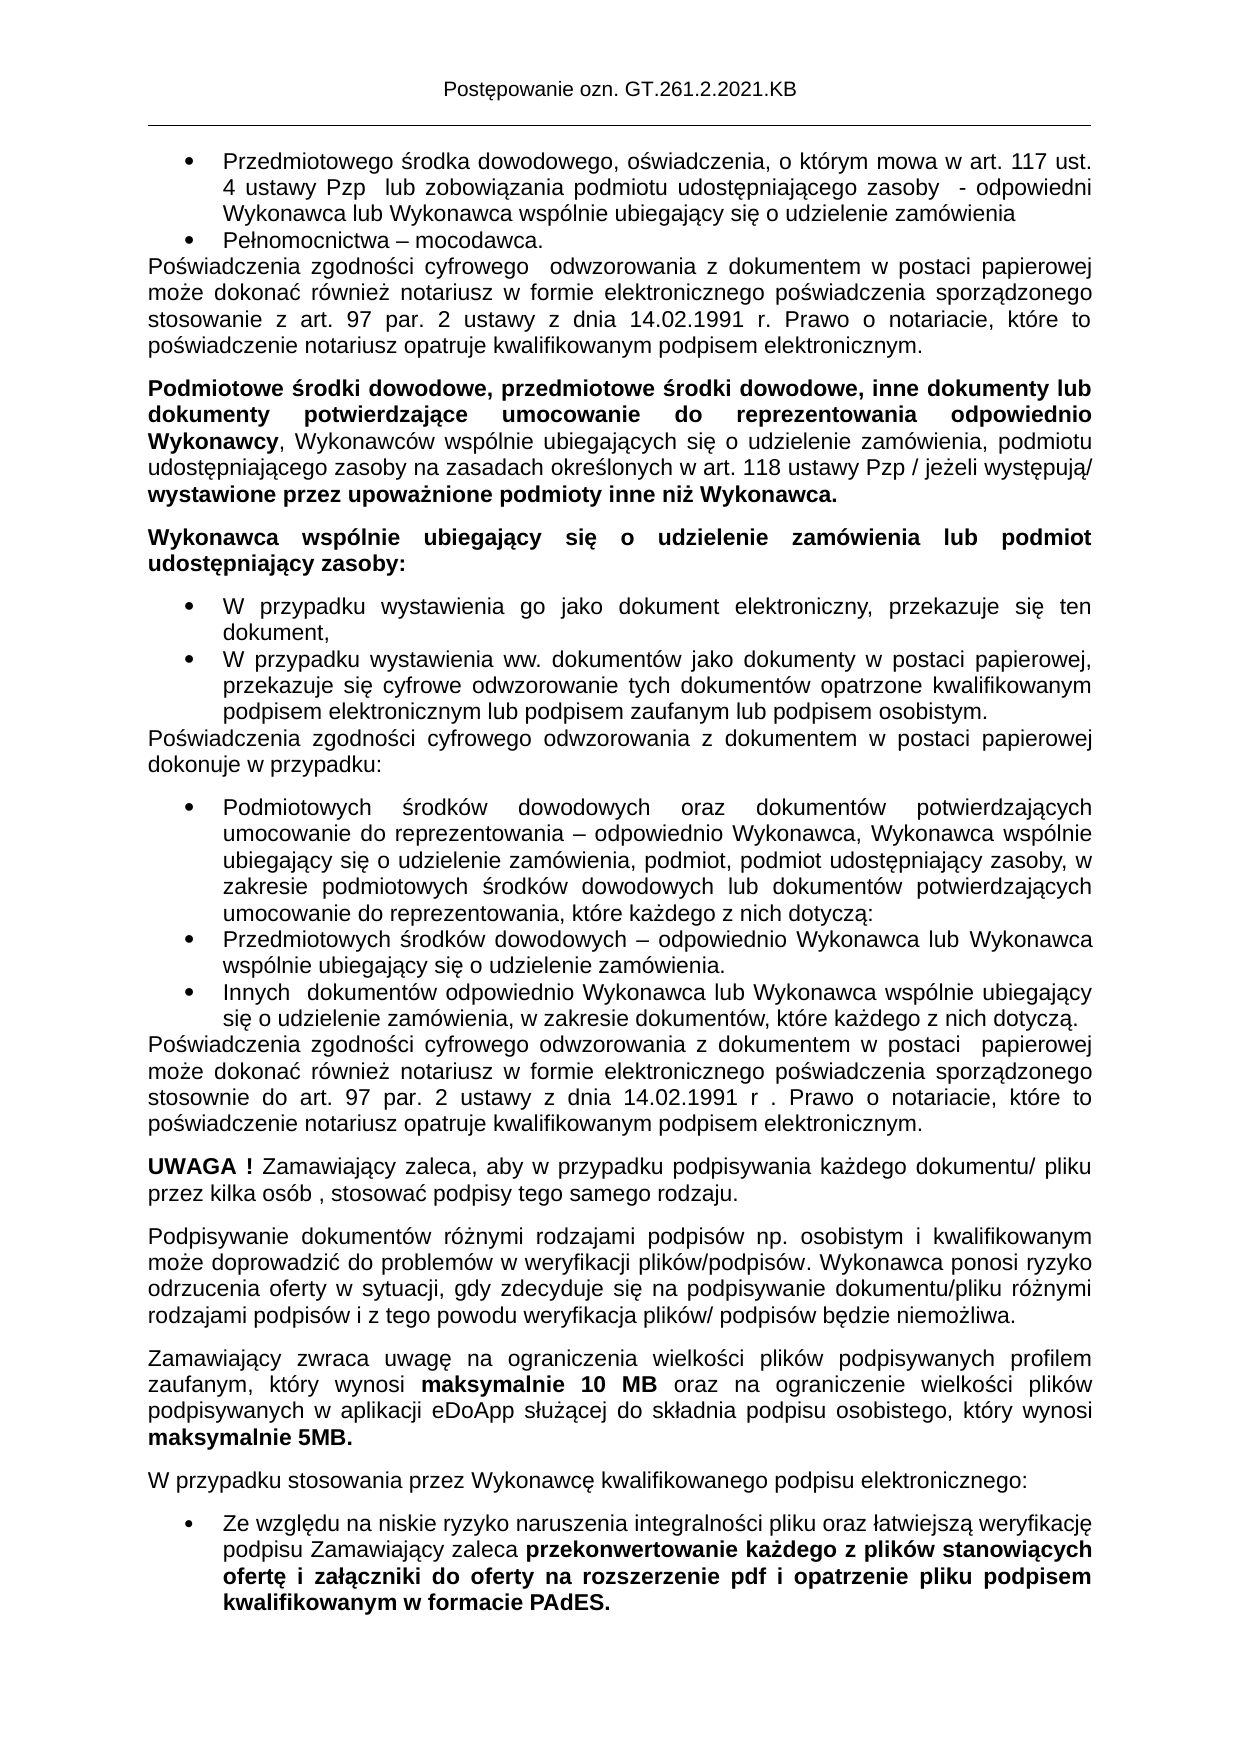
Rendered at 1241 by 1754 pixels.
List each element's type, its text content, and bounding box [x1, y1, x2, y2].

list Ze względu na niskie ryzyko naruszenia integralności pliku oraz łatwiejszą weryfikację podpisu Zamawiający zaleca przekonwertowanie każdego z plików stanowiących ofertę i załączniki do oferty na rozszerzenie pdf i opatrzenie pliku podpisem kwalifikowanym w formacie PAdES. [185, 1510, 1093, 1615]
list Przedmiotowego środka dowodowego, oświadczenia, o którym mowa w art. 117 ust. 4 ustawy Pzp lub zobowiązania podmiotu udostępniającego zasoby - odpowiedni Wykonawca lub Wykonawca wspólnie ubiegający się o udzielenie zamówienia [185, 148, 1093, 227]
list W przypadku wystawienia go jako dokument elektroniczny, przekazuje się ten dokument, [185, 593, 1093, 646]
text Zamawiający zwraca uwagę na ograniczenia wielkości plików podpisywanych profilem zaufanym, który wynosi maksymalnie 10 MB oraz na ograniczenie wielkości plików podpisywanych w aplikacji eDoApp służącej do składnia podpisu osobistego, który wynosi maksymalnie 5MB. [148, 1345, 1093, 1450]
text Podpisywanie dokumentów różnymi rodzajami podpisów np. osobistym i kwalifikowanym może doprowadzić do problemów w weryfikacji plików/podpisów. Wykonawca ponosi ryzyko odrzucenia oferty w sytuacji, gdy zdecyduje się na podpisywanie dokumentu/pliku różnymi rodzajami podpisów i z tego powodu weryfikacja plików/ podpisów będzie niemożliwa. [148, 1223, 1093, 1328]
text Podmiotowe środki dowodowe, przedmiotowe środki dowodowe, inne dokumenty lub dokumenty potwierdzające umocowanie do reprezentowania odpowiednio Wykonawcy, Wykonawców wspólnie ubiegających się o udzielenie zamówienia, podmiotu udostępniającego zasoby na zasadach określonych w art. 118 ustawy Pzp / jeżeli występują/ wystawione przez upoważnione podmioty inne niż Wykonawca. [148, 375, 1093, 507]
text Poświadczenia zgodności cyfrowego odwzorowania z dokumentem w postaci papierowej może dokonać również notariusz w formie elektronicznego poświadczenia sporządzonego stosowanie z art. 97 par. 2 ustawy z dnia 14.02.1991 r. Prawo o notariacie, które to poświadczenie notariusz opatruje kwalifikowanym podpisem elektronicznym. [148, 253, 1093, 358]
list W przypadku wystawienia ww. dokumentów jako dokumenty w postaci papierowej, przekazuje się cyfrowe odwzorowanie tych dokumentów opatrzone kwalifikowanym podpisem elektronicznym lub podpisem zaufanym lub podpisem osobistym. [185, 646, 1093, 725]
text Wykonawca wspólnie ubiegający się o udzielenie zamówienia lub podmiot udostępniający zasoby: [148, 523, 1093, 576]
list Przedmiotowych środków dowodowych – odpowiednio Wykonawca lub Wykonawca wspólnie ubiegający się o udzielenie zamówienia. [185, 926, 1093, 978]
list Pełnomocnictwa – mocodawca. [185, 227, 1093, 253]
list Innych dokumentów odpowiednio Wykonawca lub Wykonawca wspólnie ubiegający się o udzielenie zamówienia, w zakresie dokumentów, które każdego z nich dotyczą. [185, 978, 1093, 1031]
text UWAGA ! Zamawiający zaleca, aby w przypadku podpisywania każdego dokumentu/ pliku przez kilka osób , stosować podpisy tego samego rodzaju. [148, 1153, 1093, 1206]
list Podmiotowych środków dowodowych oraz dokumentów potwierdzających umocowanie do reprezentowania – odpowiednio Wykonawca, Wykonawca wspólnie ubiegający się o udzielenie zamówienia, podmiot, podmiot udostępniający zasoby, w zakresie podmiotowych środków dowodowych lub dokumentów potwierdzających umocowanie do reprezentowania, które każdego z nich dotyczą: [185, 794, 1093, 926]
text W przypadku stosowania przez Wykonawcę kwalifikowanego podpisu elektronicznego: [148, 1467, 1093, 1493]
text Poświadczenia zgodności cyfrowego odwzorowania z dokumentem w postaci papierowej dokonuje w przypadku: [148, 725, 1093, 777]
text Poświadczenia zgodności cyfrowego odwzorowania z dokumentem w postaci papierowej może dokonać również notariusz w formie elektronicznego poświadczenia sporządzonego stosownie do art. 97 par. 2 ustawy z dnia 14.02.1991 r . Prawo o notariacie, które to poświadczenie notariusz opatruje kwalifikowanym podpisem elektronicznym. [148, 1031, 1093, 1137]
